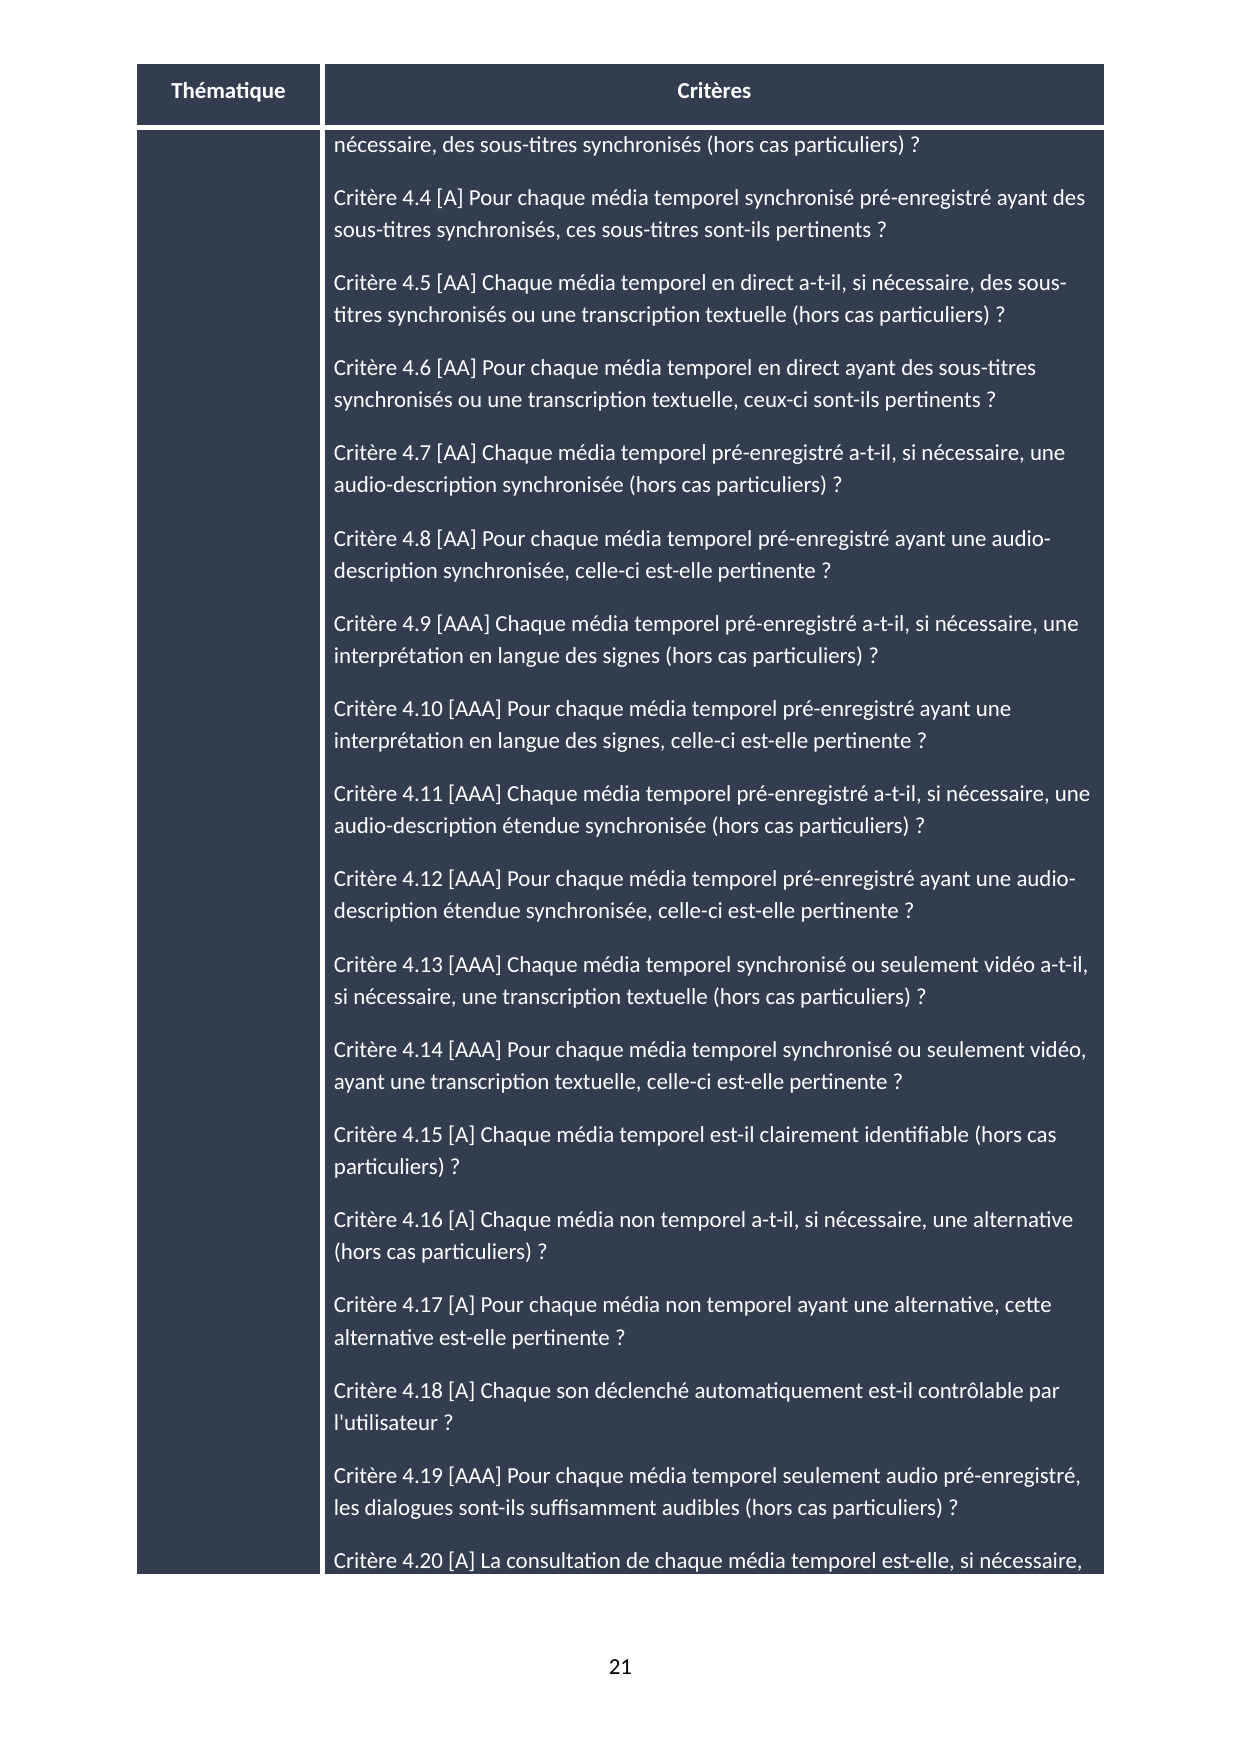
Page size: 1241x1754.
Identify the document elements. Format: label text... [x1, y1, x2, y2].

table_cell nécessaire, des sous-titres synchronisés (hors cas particuliers) ? Critère 4.4 [A] Pour chaque média temporel synchronisé pré-enregistré ayant des sous-titres synchronisés, ces sous-titres sont-ils pertinents ? Critère 4.5 [AA] Chaque média temporel en direct a-t-il, si nécessaire, des sous-titres synchronisés ou une transcription textuelle (hors cas particuliers) ? Critère 4.6 [AA] Pour chaque média temporel en direct ayant des sous-titres synchronisés ou une transcription textuelle, ceux-ci sont-ils pertinents ? Critère 4.7 [AA] Chaque média temporel pré-enregistré a-t-il, si nécessaire, une audio-description synchronisée (hors cas particuliers) ? Critère 4.8 [AA] Pour chaque média temporel pré-enregistré ayant une audio-description synchronisée, celle-ci est-elle pertinente ? Critère 4.9 [AAA] Chaque média temporel pré-enregistré a-t-il, si nécessaire, une interprétation en langue des signes (hors cas particuliers) ? Critère 4.10 [AAA] Pour chaque média temporel pré-enregistré ayant une interprétation en langue des signes, celle-ci est-elle pertinente ? Critère 4.11 [AAA] Chaque média temporel pré-enregistré a-t-il, si nécessaire, une audio-description étendue synchronisée (hors cas particuliers) ? Critère 4.12 [AAA] Pour chaque média temporel pré-enregistré ayant une audio-description étendue synchronisée, celle-ci est-elle pertinente ? Critère 4.13 [AAA] Chaque média temporel synchronisé ou seulement vidéo a-t-il, si nécessaire, une transcription textuelle (hors cas particuliers) ? Critère 4.14 [AAA] Pour chaque média temporel synchronisé ou seulement vidéo, ayant une transcription textuelle, celle-ci est-elle pertinente ? Critère 4.15 [A] Chaque média temporel est-il clairement identifiable (hors cas particuliers) ? Critère 4.16 [A] Chaque média non temporel a-t-il, si nécessaire, une alternative (hors cas particuliers) ? Critère 4.17 [A] Pour chaque média non temporel ayant une alternative, cette alternative est-elle pertinente ? Critère 4.18 [A] Chaque son déclenché automatiquement est-il contrôlable par l'utilisateur ? Critère 4.19 [AAA] Pour chaque média temporel seulement audio pré-enregistré, les dialogues sont-ils suffisamment audibles (hors cas particuliers) ? Critère 4.20 [A] La consultation de chaque média temporel est-elle, si nécessaire, [325, 130, 1104, 1574]
table_header Thématique [137, 64, 320, 125]
table_header Critères [325, 64, 1104, 125]
table_cell [137, 130, 320, 1574]
